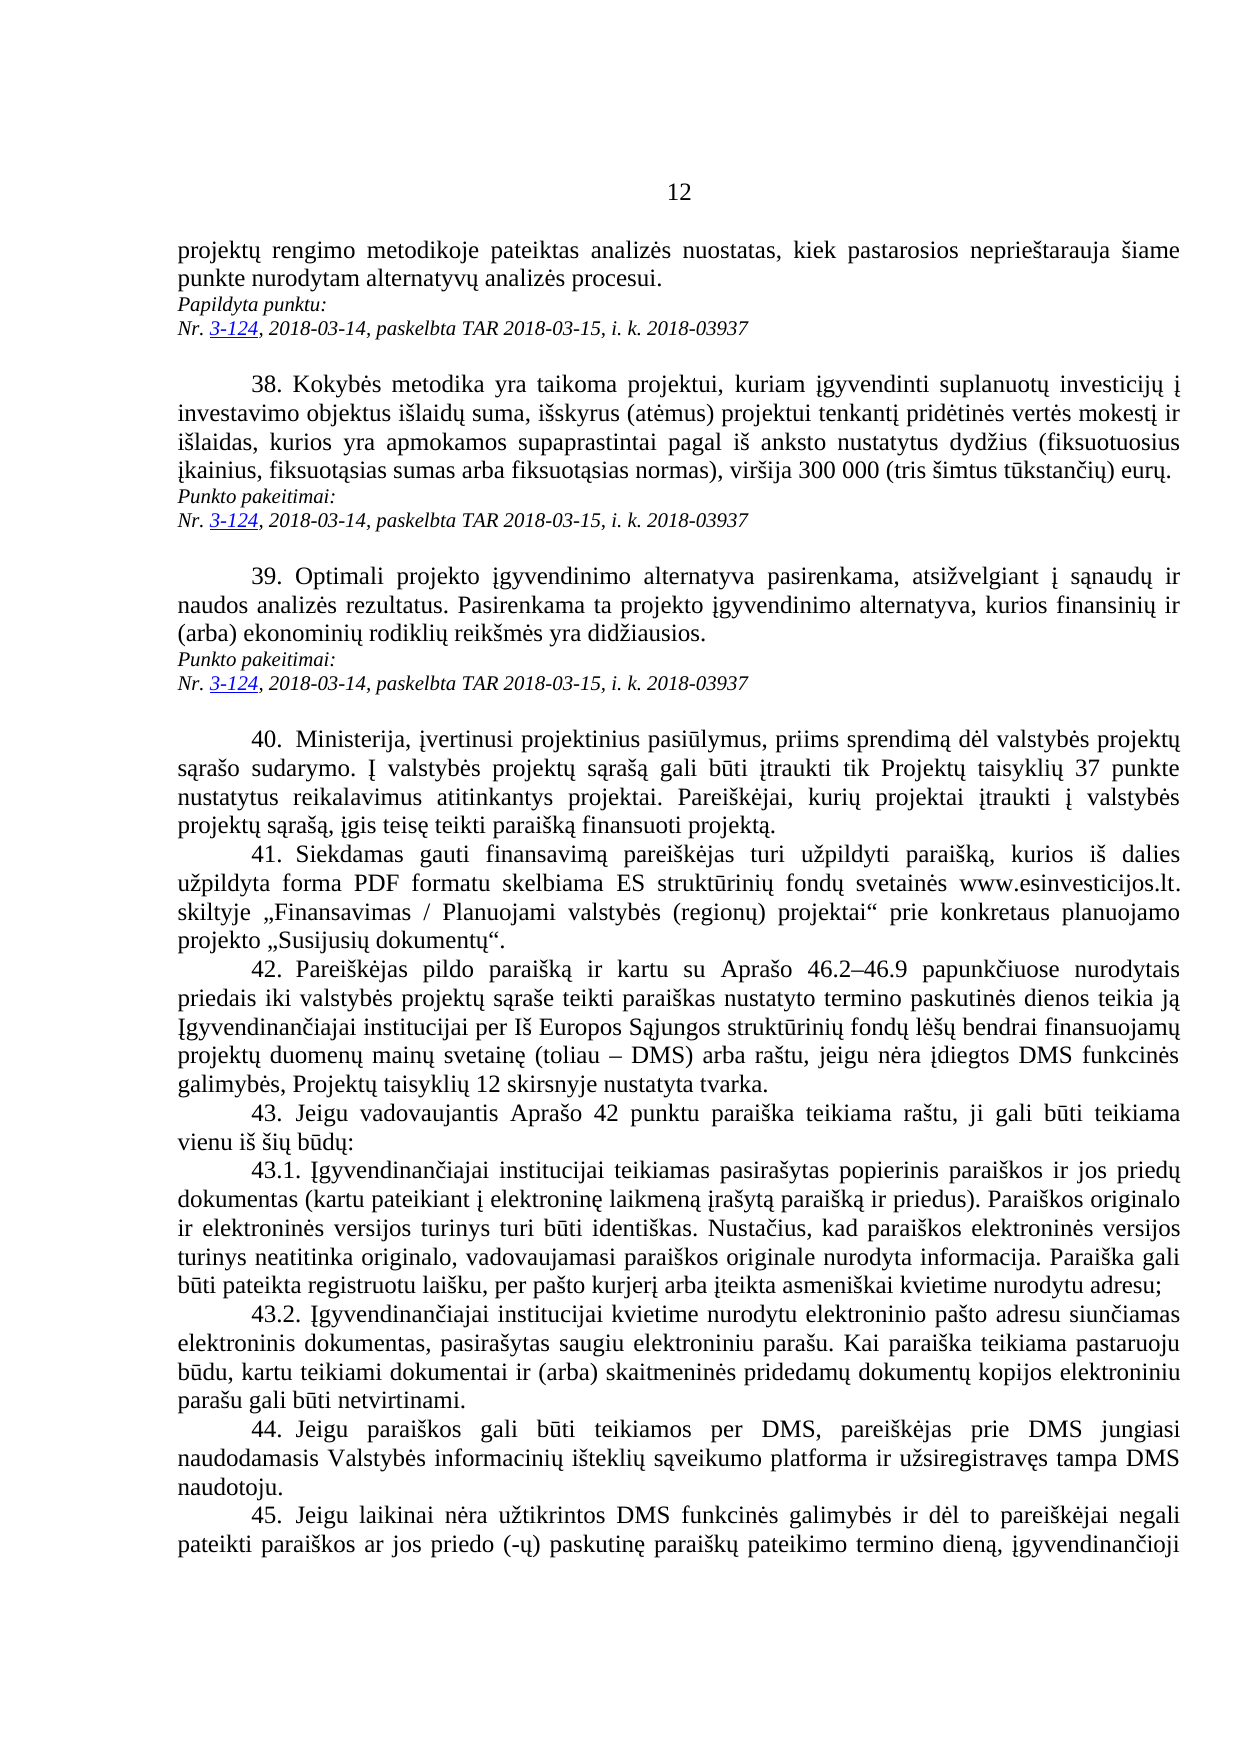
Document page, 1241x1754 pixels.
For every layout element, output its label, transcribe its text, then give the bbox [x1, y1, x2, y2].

text 38. Kokybės metodika yra taikoma projektui, kuriam įgyvendinti suplanuotų investicijų į investavimo objektus išlaidų suma, išskyrus (atėmus) projektui tenkantį pridėtinės vertės mokestį ir išlaidas, kurios yra apmokamos supaprastintai pagal iš anksto nustatytus dydžius (fiksuotuosius įkainius, fiksuotąsias sumas arba fiksuotąsias normas), viršija 300 000 (tris šimtus tūkstančių) eurų. [177, 369, 1181, 484]
text Papildyta punktu: [177, 292, 1181, 316]
text Nr. 3-124, 2018-03-14, paskelbta TAR 2018-03-15, i. k. 2018-03937 [177, 671, 1181, 695]
text 43.1. Įgyvendinančiajai institucijai teikiamas pasirašytas popierinis paraiškos ir jos priedų dokumentas (kartu pateikiant į elektroninę laikmeną įrašytą paraišką ir priedus). Paraiškos originalo ir elektroninės versijos turinys turi būti identiškas. Nustačius, kad paraiškos elektroninės versijos turinys neatitinka originalo, vadovaujamasi paraiškos originale nurodyta informacija. Paraiška gali būti pateikta registruotu laišku, per pašto kurjerį arba įteikta asmeniškai kvietime nurodytu adresu; [177, 1156, 1181, 1299]
text Nr. 3-124, 2018-03-14, paskelbta TAR 2018-03-15, i. k. 2018-03937 [177, 508, 1181, 532]
text 40. Ministerija, įvertinusi projektinius pasiūlymus, priims sprendimą dėl valstybės projektų sąrašo sudarymo. Į valstybės projektų sąrašą gali būti įtraukti tik Projektų taisyklių 37 punkte nustatytus reikalavimus atitinkantys projektai. Pareiškėjai, kurių projektai įtraukti į valstybės projektų sąrašą, įgis teisę teikti paraišką finansuoti projektą. [177, 724, 1181, 839]
text projektų rengimo metodikoje pateiktas analizės nuostatas, kiek pastarosios neprieštarauja šiame punkte nurodytam alternatyvų analizės procesui. [177, 235, 1181, 292]
text Punkto pakeitimai: [177, 647, 1181, 671]
text 39. Optimali projekto įgyvendinimo alternatyva pasirenkama, atsižvelgiant į sąnaudų ir naudos analizės rezultatus. Pasirenkama ta projekto įgyvendinimo alternatyva, kurios finansinių ir (arba) ekonominių rodiklių reikšmės yra didžiausios. [177, 561, 1181, 647]
text 43. Jeigu vadovaujantis Aprašo 42 punktu paraiška teikiama raštu, ji gali būti teikiama vienu iš šių būdų: [177, 1098, 1181, 1156]
text 43.2. Įgyvendinančiajai institucijai kvietime nurodytu elektroninio pašto adresu siunčiamas elektroninis dokumentas, pasirašytas saugiu elektroniniu parašu. Kai paraiška teikiama pastaruoju būdu, kartu teikiami dokumentai ir (arba) skaitmeninės pridedamų dokumentų kopijos elektroniniu parašu gali būti netvirtinami. [177, 1299, 1181, 1414]
text 44. Jeigu paraiškos gali būti teikiamos per DMS, pareiškėjas prie DMS jungiasi naudodamasis Valstybės informacinių išteklių sąveikumo platforma ir užsiregistravęs tampa DMS naudotoju. [177, 1414, 1181, 1501]
text 45. Jeigu laikinai nėra užtikrintos DMS funkcinės galimybės ir dėl to pareiškėjai negali pateikti paraiškos ar jos priedo (-ų) paskutinę paraiškų pateikimo termino dieną, įgyvendinančioji [177, 1501, 1181, 1558]
text 42. Pareiškėjas pildo paraišką ir kartu su Aprašo 46.2–46.9 papunkčiuose nurodytais priedais iki valstybės projektų sąraše teikti paraiškas nustatyto termino paskutinės dienos teikia ją Įgyvendinančiajai institucijai per Iš Europos Sąjungos struktūrinių fondų lėšų bendrai finansuojamų projektų duomenų mainų svetainę (toliau – DMS) arba raštu, jeigu nėra įdiegtos DMS funkcinės galimybės, Projektų taisyklių 12 skirsnyje nustatyta tvarka. [177, 954, 1181, 1098]
text Nr. 3-124, 2018-03-14, paskelbta TAR 2018-03-15, i. k. 2018-03937 [177, 316, 1181, 340]
text 41. Siekdamas gauti finansavimą pareiškėjas turi užpildyti paraišką, kurios iš dalies užpildyta forma PDF formatu skelbiama ES struktūrinių fondų svetainės www.esinvesticijos.lt. skiltyje „Finansavimas / Planuojami valstybės (regionų) projektai“ prie konkretaus planuojamo projekto „Susijusių dokumentų“. [177, 839, 1181, 954]
text Punkto pakeitimai: [177, 484, 1181, 508]
